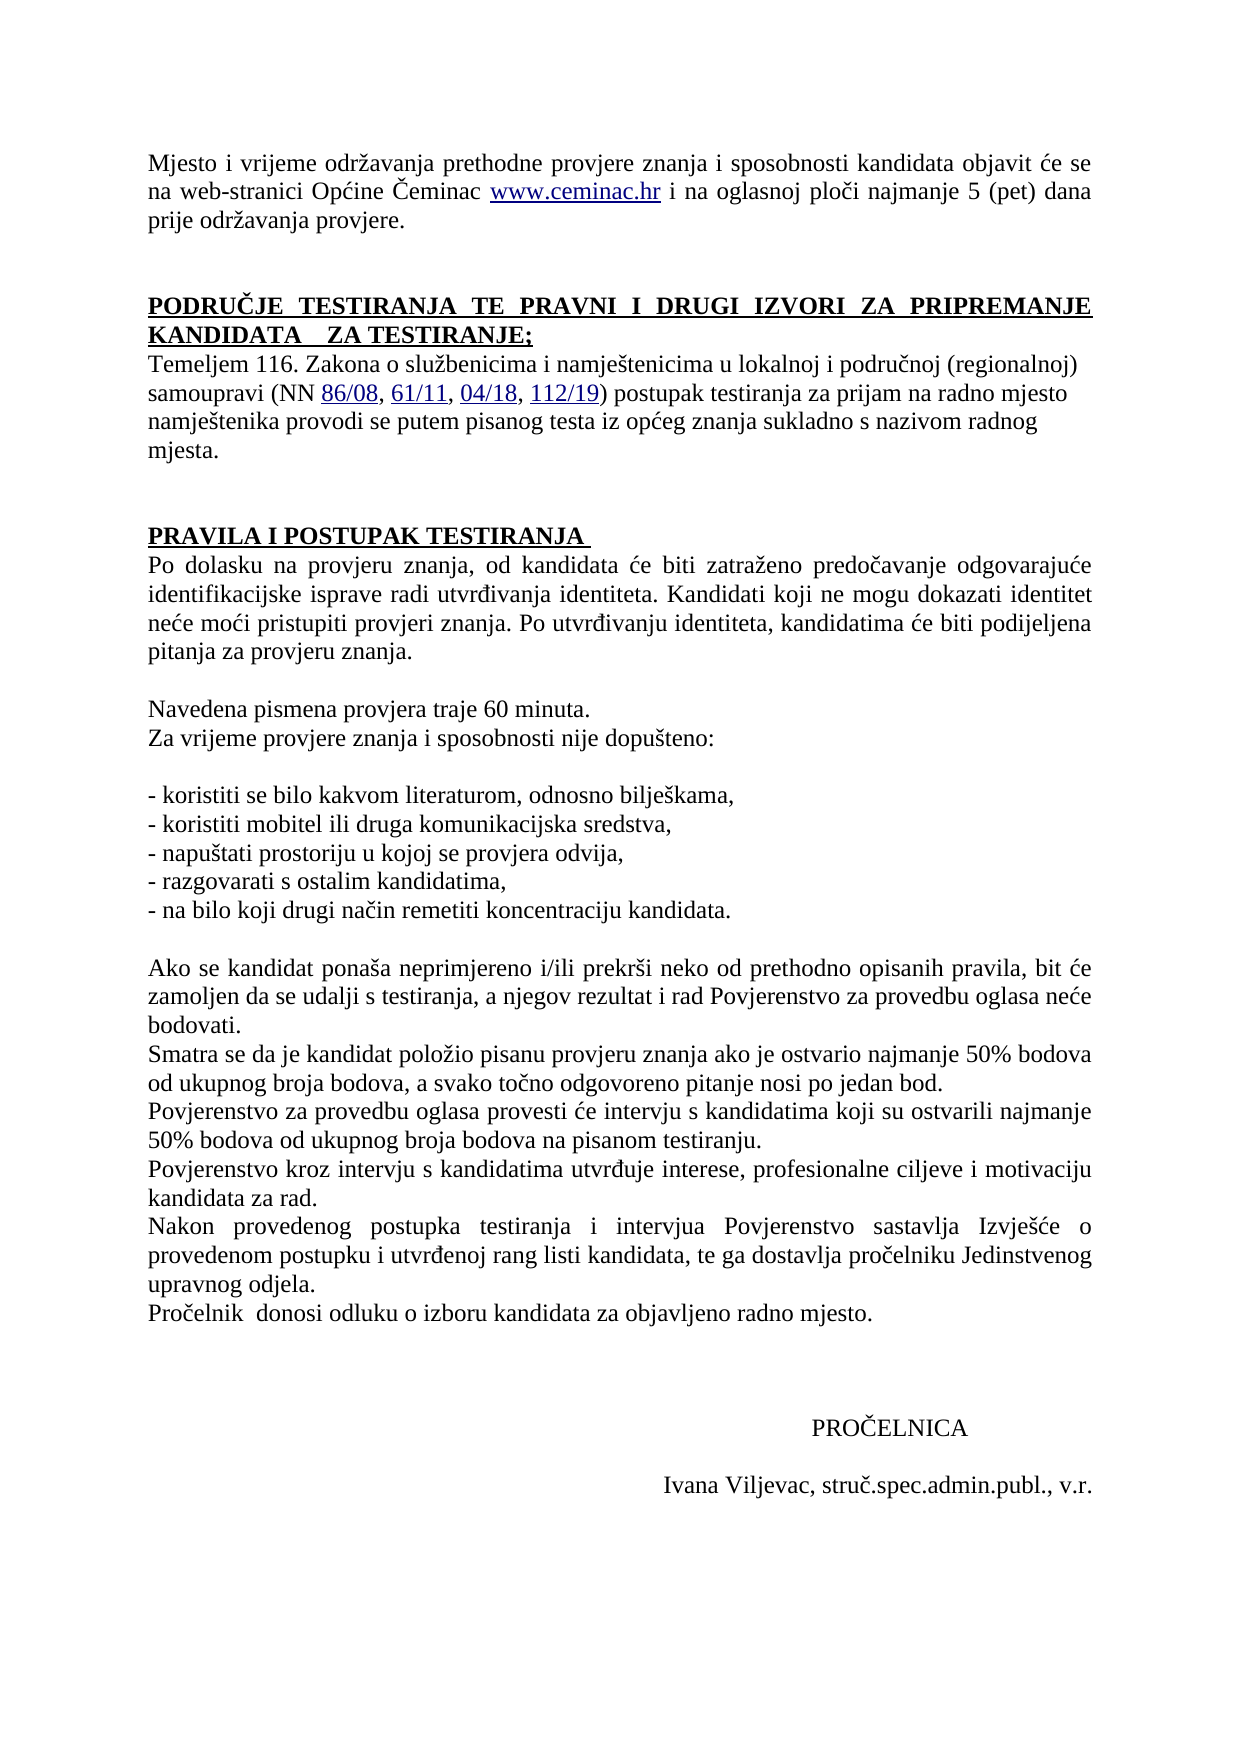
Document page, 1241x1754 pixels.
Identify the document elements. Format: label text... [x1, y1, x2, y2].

text Za vrijeme provjere znanja i sposobnosti nije dopušteno: [148, 723, 1093, 751]
text Ako se kandidat ponaša neprimjereno i/ili prekrši neko od prethodno opisanih pravila, bit će zamoljen da se udalji s testiranja, a njegov rezultat i rad Povjerenstvo za provedbu oglasa neće bodovati. [148, 953, 1093, 1039]
text Temeljem 116. Zakona o službenicima i namještenicima u lokalnoj i područnoj (regionalnoj) samoupravi (NN 86/08, 61/11, 04/18, 112/19) postupak testiranja za prijam na radno mjesto namještenika provodi se putem pisanog testa iz općeg znanja sukladno s nazivom radnog mjesta. [148, 349, 1093, 464]
text Ivana Viljevac, struč.spec.admin.publ., v.r. [148, 1470, 1093, 1499]
text - razgovarati s ostalim kandidatima, [148, 866, 1093, 895]
text PODRUČJE TESTIRANJA TE PRAVNI I DRUGI IZVORI ZA PRIPREMANJE [148, 291, 1093, 316]
text PRAVILA I POSTUPAK TESTIRANJA [148, 521, 1093, 550]
text Pročelnik donosi odluku o izboru kandidata za objavljeno radno mjesto. [148, 1298, 1093, 1326]
text - napuštati prostoriju u kojoj se provjera odvija, [148, 838, 1093, 866]
text Smatra se da je kandidat položio pisanu provjeru znanja ako je ostvario najmanje 50% bodova od ukupnog broja bodova, a svako točno odgovoreno pitanje nosi po jedan bod. [148, 1039, 1093, 1096]
text KANDIDATA ZA TESTIRANJE; [148, 318, 1093, 349]
text - koristiti mobitel ili druga komunikacijska sredstva, [148, 809, 1093, 838]
text Nakon provedenog postupka testiranja i intervjua Povjerenstvo sastavlja Izvješće o provedenom postupku i utvrđenoj rang listi kandidata, te ga dostavlja pročelniku Jedinstvenog upravnog odjela. [148, 1211, 1093, 1298]
text Povjerenstvo za provedbu oglasa provesti će intervju s kandidatima koji su ostvarili najmanje 50% bodova od ukupnog broja bodova na pisanom testiranju. [148, 1096, 1093, 1154]
text Povjerenstvo kroz intervju s kandidatima utvrđuje interese, profesionalne ciljeve i motivaciju kandidata za rad. [148, 1154, 1093, 1211]
text PROČELNICA [738, 1413, 1093, 1441]
text Navedena pismena provjera traje 60 minuta. [148, 694, 1093, 723]
text Mjesto i vrijeme održavanja prethodne provjere znanja i sposobnosti kandidata objavit će se na web-stranici Općine Čeminac www.ceminac.hr i na oglasnoj ploči najmanje 5 (pet) dana prije održavanja provjere. [148, 148, 1093, 234]
text - na bilo koji drugi način remetiti koncentraciju kandidata. [148, 895, 1093, 924]
text - koristiti se bilo kakvom literaturom, odnosno bilješkama, [148, 780, 1093, 809]
text Po dolasku na provjeru znanja, od kandidata će biti zatraženo predočavanje odgovarajuće identifikacijske isprave radi utvrđivanja identiteta. Kandidati koji ne mogu dokazati identitet neće moći pristupiti provjeri znanja. Po utvrđivanju identiteta, kandidatima će biti podijeljena pitanja za provjeru znanja. [148, 550, 1093, 665]
